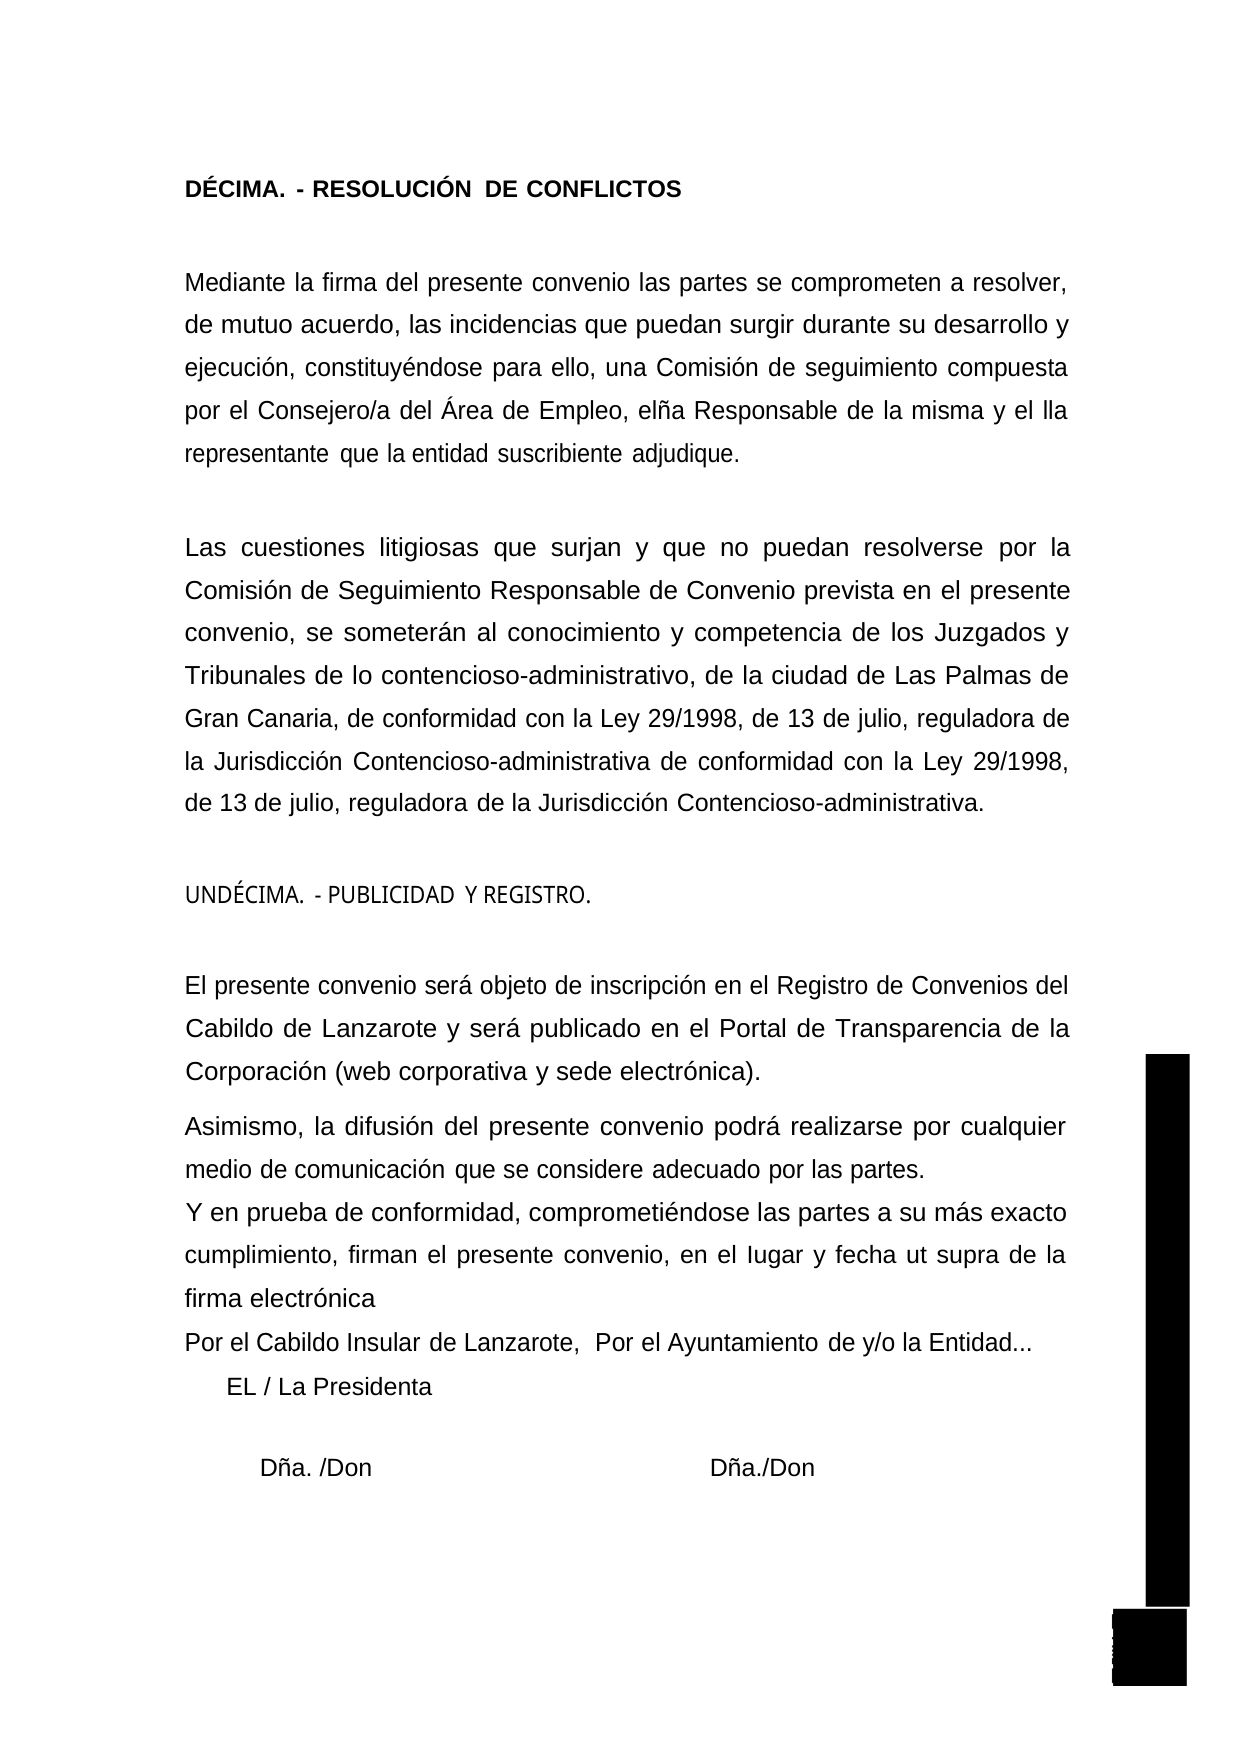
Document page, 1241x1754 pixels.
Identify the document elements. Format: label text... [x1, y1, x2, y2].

text DÉCIMA. - RESOLUCIÓN DE CONFLICTOS [184, 175, 1201, 202]
picture [1111, 1356, 1190, 1372]
text EL / La Presidenta [226, 1372, 1201, 1401]
text Mediante la firma del presente convenio las partes se comprometen a resolver, de mutuo acuerdo, las incidencias que puedan surgir durante su desarrollo y ejecución, constituyéndose para ello, una Comisión de seguimiento compuesta por el Consejero/a del Área de Empleo, elña Responsable de la misma y el lla representante que la entidad suscribiente adjudique. [184, 267, 1069, 468]
text Y en prueba de conformidad, comprometiéndose las partes a su más exacto cumplimiento, firman el presente convenio, en el Iugar y fecha ut supra de la firma electrónica [184, 1197, 1068, 1313]
text El presente convenio será objeto de inscripción en el Registro de Convenios del Cabildo de Lanzarote y será publicado en el Portal de Transparencia de la Corporación (web corporativa y sede electrónica). [184, 970, 1071, 1086]
text Las cuestiones litigiosas que surjan y que no puedan resolverse por la Comisión de Seguimiento Responsable de Convenio prevista en el presente convenio, se someterán al conocimiento y competencia de los Juzgados y Tribunales de lo contencioso-administrativo, de la ciudad de Las Palmas de Gran Canaria, de conformidad con la Ley 29/1998, de 13 de julio, reguladora de la Jurisdicción Contencioso-administrativa de conformidad con la Ley 29/1998, de 13 de julio, reguladora de la Jurisdicción Contencioso-administrativa. [184, 532, 1071, 816]
text Dña. /Don Dña./Don [259, 1453, 1201, 1482]
text Asimismo, la difusión del presente convenio podrá realizarse por cualquier medio de comunicación que se considere adecuado por las partes. [184, 1111, 1067, 1184]
picture [1111, 1401, 1190, 1453]
picture [1111, 1054, 1190, 1327]
text Por el Cabildo Insular de Lanzarote, Por el Ayuntamiento de y/o la Entidad... [184, 1327, 1201, 1356]
picture [1111, 1482, 1190, 1686]
text UNDÉCIMA. - PUBLICIDAD Y REGISTRO. [184, 878, 1201, 911]
